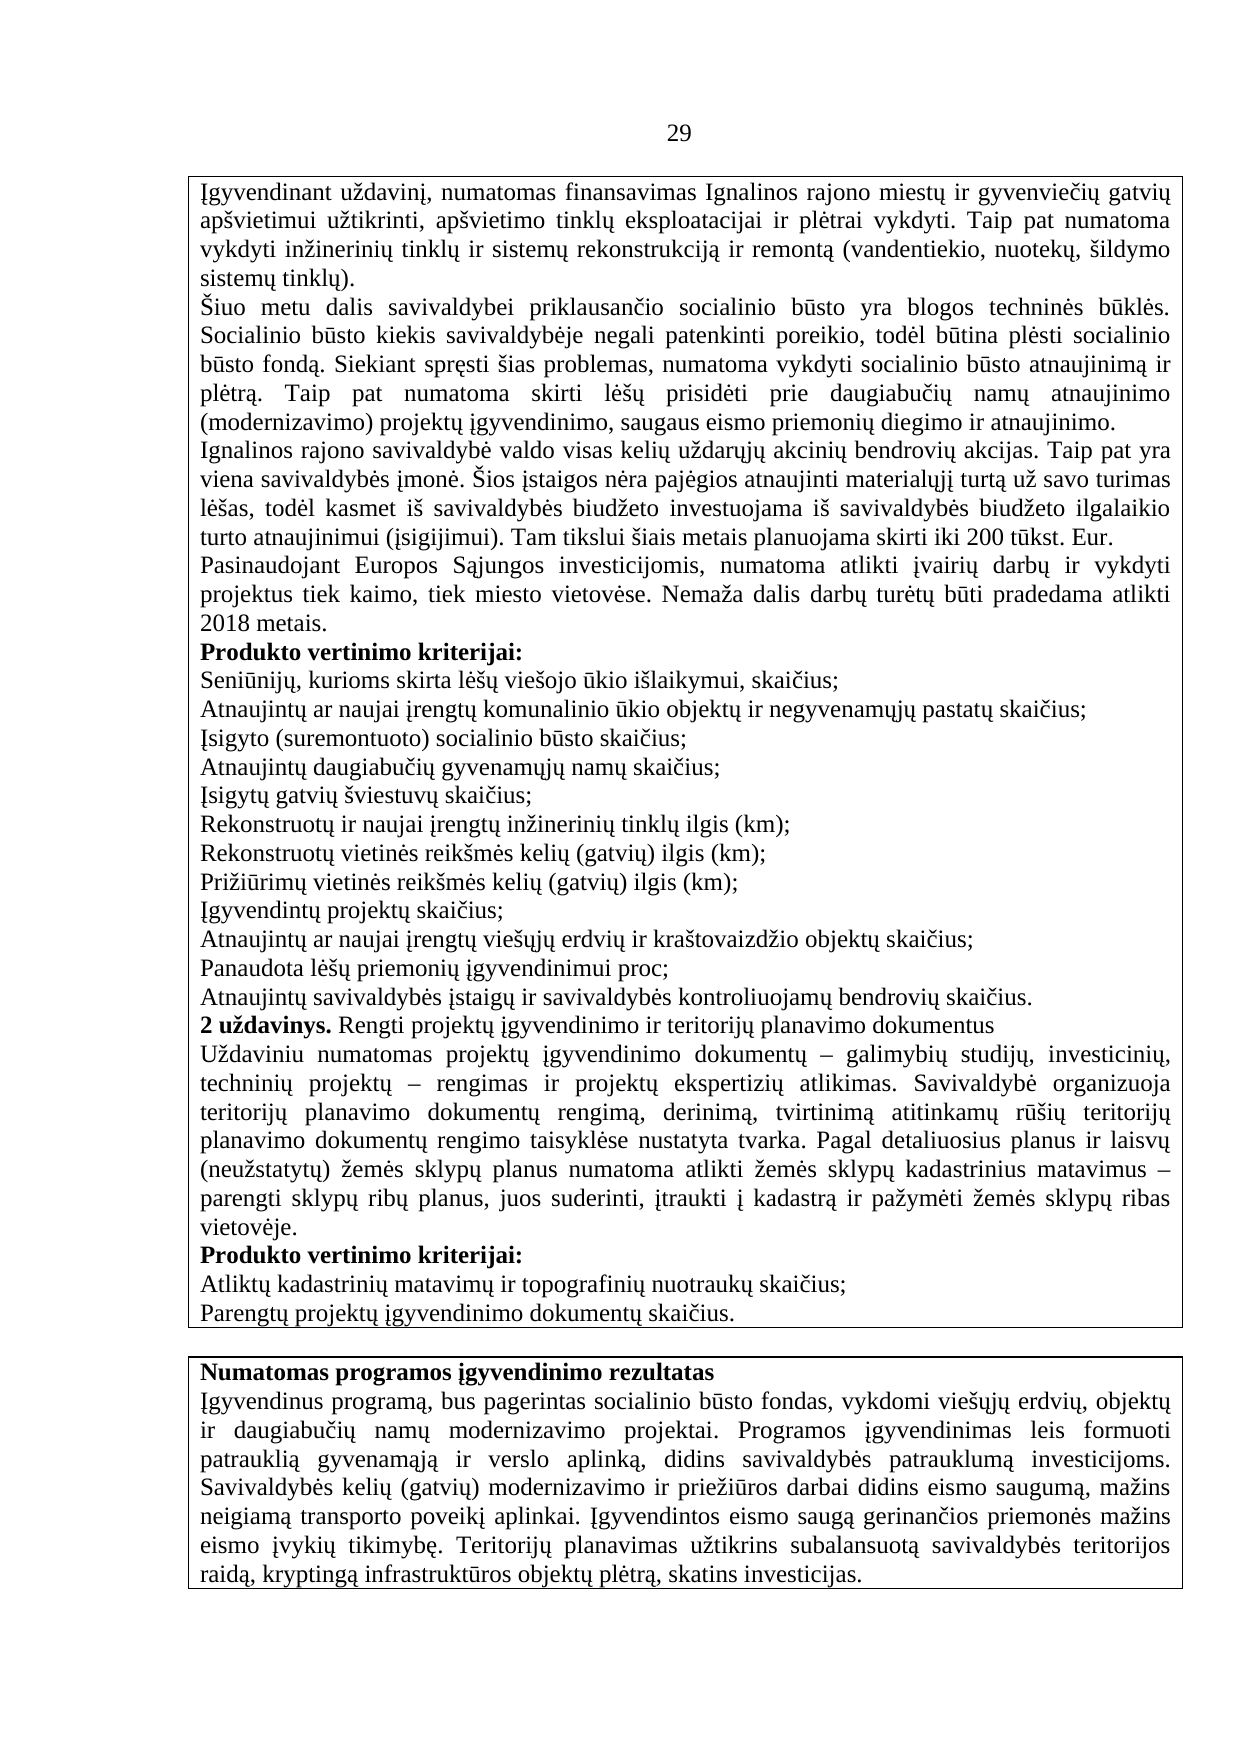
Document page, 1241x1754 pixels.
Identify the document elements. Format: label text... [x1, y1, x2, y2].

table_cell Įgyvendinant uždavinį, numatomas finansavimas Ignalinos rajono miestų ir gyvenviečių gatvių apšvietimui užtikrinti, apšvietimo tinklų eksploatacijai ir plėtrai vykdyti. Taip pat numatoma vykdyti inžinerinių tinklų ir sistemų rekonstrukciją ir remontą (vandentiekio, nuotekų, šildymo sistemų tinklų). Šiuo metu dalis savivaldybei priklausančio socialinio būsto yra blogos techninės būklės. Socialinio būsto kiekis savivaldybėje negali patenkinti poreikio, todėl būtina plėsti socialinio būsto fondą. Siekiant spręsti šias problemas, numatoma vykdyti socialinio būsto atnaujinimą ir plėtrą. Taip pat numatoma skirti lėšų prisidėti prie daugiabučių namų atnaujinimo (modernizavimo) projektų įgyvendinimo, saugaus eismo priemonių diegimo ir atnaujinimo. Ignalinos rajono savivaldybė valdo visas kelių uždarųjų akcinių bendrovių akcijas. Taip pat yra viena savivaldybės įmonė. Šios įstaigos nėra pajėgios atnaujinti materialųjį turtą už savo turimas lėšas, todėl kasmet iš savivaldybės biudžeto investuojama iš savivaldybės biudžeto ilgalaikio turto atnaujinimui (įsigijimui). Tam tikslui šiais metais planuojama skirti iki 200 tūkst. Eur. Pasinaudojant Europos Sąjungos investicijomis, numatoma atlikti įvairių darbų ir vykdyti projektus tiek kaimo, tiek miesto vietovėse. Nemaža dalis darbų turėtų būti pradedama atlikti 2018 metais. Produkto vertinimo kriterijai: Seniūnijų, kurioms skirta lėšų viešojo ūkio išlaikymui, skaičius; Atnaujintų ar naujai įrengtų komunalinio ūkio objektų ir negyvenamųjų pastatų skaičius; Įsigyto (suremontuoto) socialinio būsto skaičius; Atnaujintų daugiabučių gyvenamųjų namų skaičius; Įsigytų gatvių šviestuvų skaičius; Rekonstruotų ir naujai įrengtų inžinerinių tinklų ilgis (km); Rekonstruotų vietinės reikšmės kelių (gatvių) ilgis (km); Prižiūrimų vietinės reikšmės kelių (gatvių) ilgis (km); Įgyvendintų projektų skaičius; Atnaujintų ar naujai įrengtų viešųjų erdvių ir kraštovaizdžio objektų skaičius; Panaudota lėšų priemonių įgyvendinimui proc; Atnaujintų savivaldybės įstaigų ir savivaldybės kontroliuojamų bendrovių skaičius. 2 uždavinys. Rengti projektų įgyvendinimo ir teritorijų planavimo dokumentus Uždaviniu numatomas projektų įgyvendinimo dokumentų – galimybių studijų, investicinių, techninių projektų – rengimas ir projektų ekspertizių atlikimas. Savivaldybė organizuoja teritorijų planavimo dokumentų rengimą, derinimą, tvirtinimą atitinkamų rūšių teritorijų planavimo dokumentų rengimo taisyklėse nustatyta tvarka. Pagal detaliuosius planus ir laisvų (neužstatytų) žemės sklypų planus numatoma atlikti žemės sklypų kadastrinius matavimus – parengti sklypų ribų planus, juos suderinti, įtraukti į kadastrą ir pažymėti žemės sklypų ribas vietovėje. Produkto vertinimo kriterijai: Atliktų kadastrinių matavimų ir topografinių nuotraukų skaičius; Parengtų projektų įgyvendinimo dokumentų skaičius. [189, 177, 1182, 1327]
table_header Numatomas programos įgyvendinimo rezultatas Įgyvendinus programą, bus pagerintas socialinio būsto fondas, vykdomi viešųjų erdvių, objektų ir daugiabučių namų modernizavimo projektai. Programos įgyvendinimas leis formuoti patrauklią gyvenamąją ir verslo aplinką, didins savivaldybės patrauklumą investicijoms. Savivaldybės kelių (gatvių) modernizavimo ir priežiūros darbai didins eismo saugumą, mažins neigiamą transporto poveikį aplinkai. Įgyvendintos eismo saugą gerinančios priemonės mažins eismo įvykių tikimybę. Teritorijų planavimas užtikrins subalansuotą savivaldybės teritorijos raidą, kryptingą infrastruktūros objektų plėtrą, skatins investicijas. [189, 1358, 1182, 1587]
